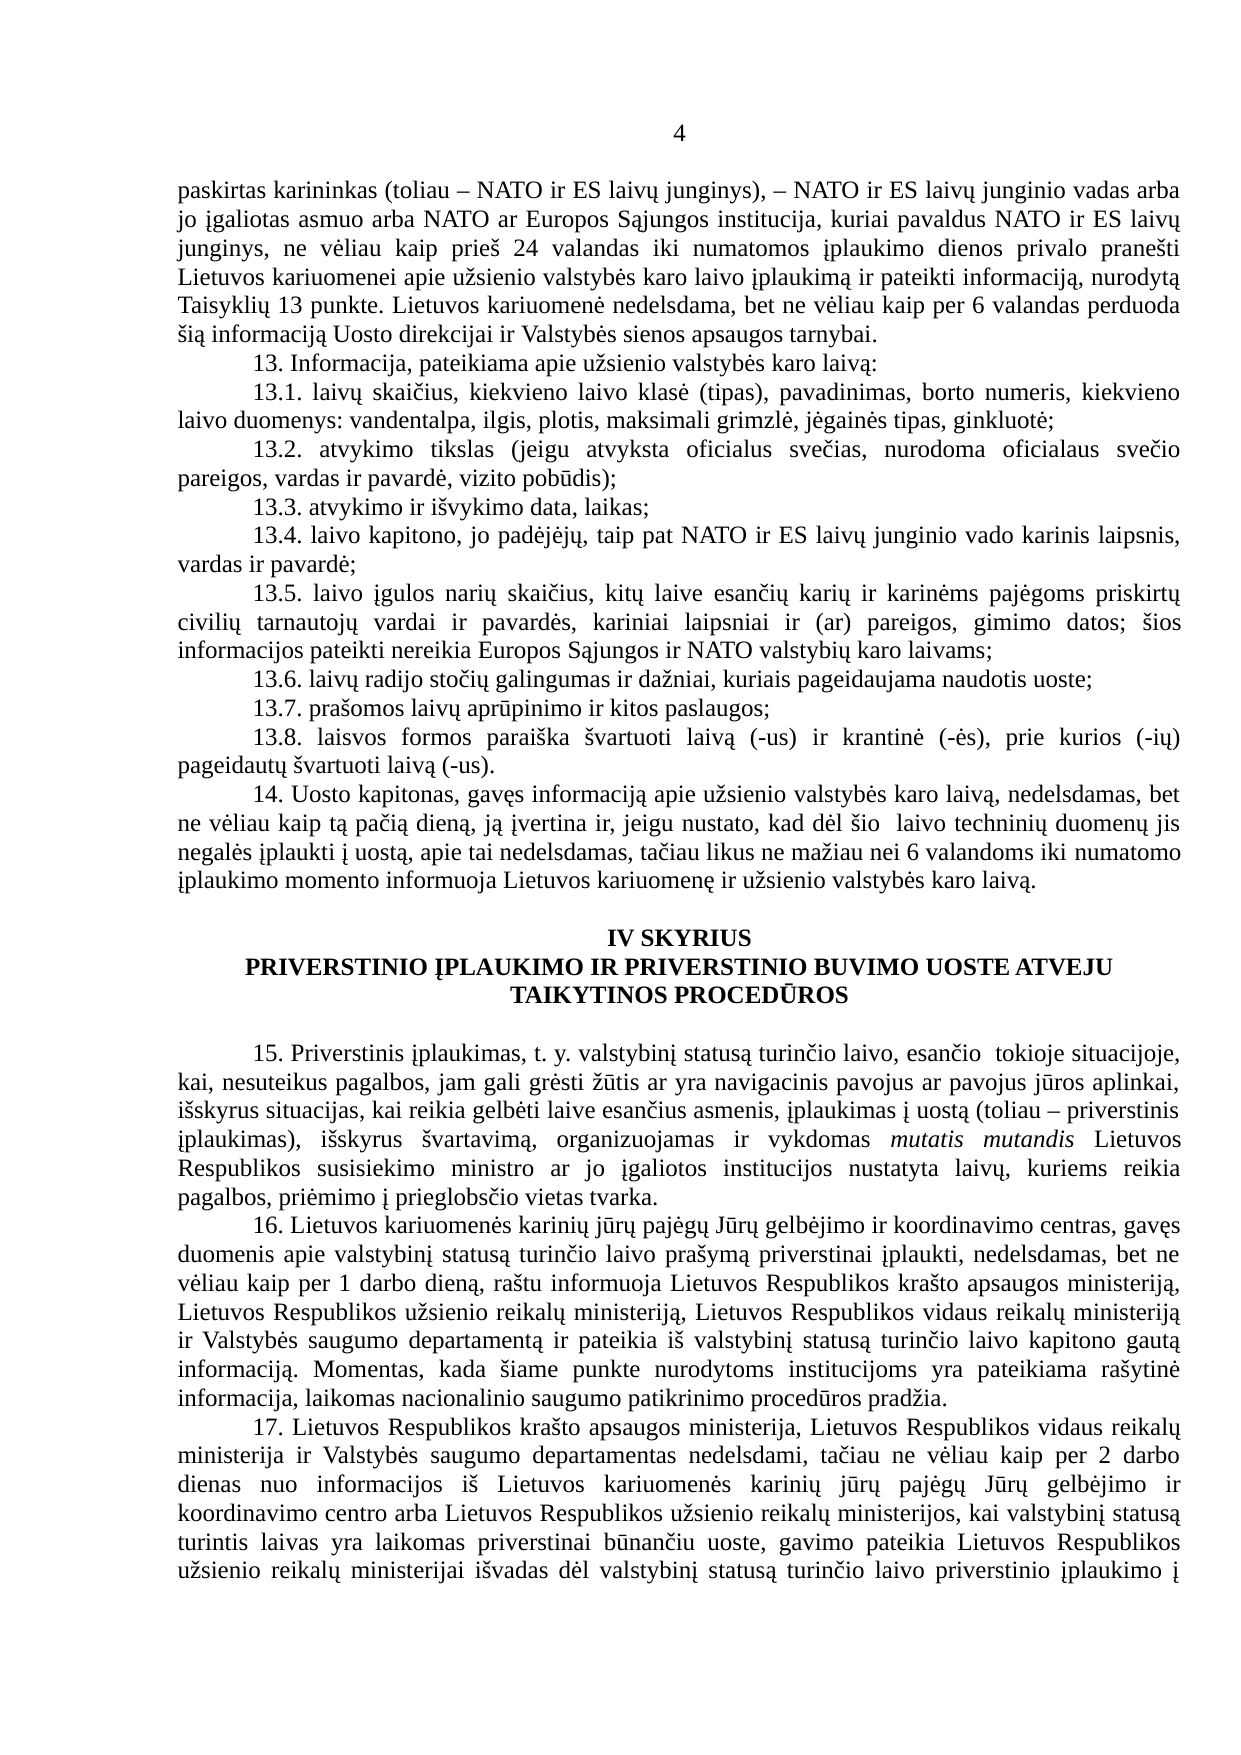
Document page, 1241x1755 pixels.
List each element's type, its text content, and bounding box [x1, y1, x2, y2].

text 13.3. atvykimo ir išvykimo data, laikas; [177, 492, 1181, 521]
text PRIVERSTINIO ĮPLAUKIMO IR PRIVERSTINIO BUVIMO UOSTE ATVEJU TAIKYTINOS PROCEDŪROS [177, 952, 1181, 1009]
text 13. Informacija, pateikiama apie užsienio valstybės karo laivą: [177, 348, 1181, 377]
text 13.2. atvykimo tikslas (jeigu atvyksta oficialus svečias, nurodoma oficialaus svečio pareigos, vardas ir pavardė, vizito pobūdis); [177, 434, 1181, 492]
text 15. Priverstinis įplaukimas, t. y. valstybinį statusą turinčio laivo, esančio tokioje situacijoje, kai, nesuteikus pagalbos, jam gali grėsti žūtis ar yra navigacinis pavojus ar pavojus jūros aplinkai, išskyrus situacijas, kai reikia gelbėti laive esančius asmenis, įplaukimas į uostą (toliau – priverstinis įplaukimas), išskyrus švartavimą, organizuojamas ir vykdomas mutatis mutandis Lietuvos Respublikos susisiekimo ministro ar jo įgaliotos institucijos nustatyta laivų, kuriems reikia pagalbos, priėmimo į prieglobsčio vietas tvarka. [177, 1038, 1181, 1211]
text 17. Lietuvos Respublikos krašto apsaugos ministerija, Lietuvos Respublikos vidaus reikalų ministerija ir Valstybės saugumo departamentas nedelsdami, tačiau ne vėliau kaip per 2 darbo dienas nuo informacijos iš Lietuvos kariuomenės karinių jūrų pajėgų Jūrų gelbėjimo ir koordinavimo centro arba Lietuvos Respublikos užsienio reikalų ministerijos, kai valstybinį statusą turintis laivas yra laikomas priverstinai būnančiu uoste, gavimo pateikia Lietuvos Respublikos užsienio reikalų ministerijai išvadas dėl valstybinį statusą turinčio laivo priverstinio įplaukimo į [177, 1412, 1181, 1584]
text 13.4. laivo kapitono, jo padėjėjų, taip pat NATO ir ES laivų junginio vado karinis laipsnis, vardas ir pavardė; [177, 521, 1181, 578]
text 13.5. laivo įgulos narių skaičius, kitų laive esančių karių ir karinėms pajėgoms priskirtų civilių tarnautojų vardai ir pavardės, kariniai laipsniai ir (ar) pareigos, gimimo datos; šios informacijos pateikti nereikia Europos Sąjungos ir NATO valstybių karo laivams; [177, 578, 1181, 664]
text paskirtas karininkas (toliau – NATO ir ES laivų junginys), – NATO ir ES laivų junginio vadas arba jo įgaliotas asmuo arba NATO ar Europos Sąjungos institucija, kuriai pavaldus NATO ir ES laivų junginys, ne vėliau kaip prieš 24 valandas iki numatomos įplaukimo dienos privalo pranešti Lietuvos kariuomenei apie užsienio valstybės karo laivo įplaukimą ir pateikti informaciją, nurodytą Taisyklių 13 punkte. Lietuvos kariuomenė nedelsdama, bet ne vėliau kaip per 6 valandas perduoda šią informaciją Uosto direkcijai ir Valstybės sienos apsaugos tarnybai. [177, 176, 1181, 348]
text 16. Lietuvos kariuomenės karinių jūrų pajėgų Jūrų gelbėjimo ir koordinavimo centras, gavęs duomenis apie valstybinį statusą turinčio laivo prašymą priverstinai įplaukti, nedelsdamas, bet ne vėliau kaip per 1 darbo dieną, raštu informuoja Lietuvos Respublikos krašto apsaugos ministeriją, Lietuvos Respublikos užsienio reikalų ministeriją, Lietuvos Respublikos vidaus reikalų ministeriją ir Valstybės saugumo departamentą ir pateikia iš valstybinį statusą turinčio laivo kapitono gautą informaciją. Momentas, kada šiame punkte nurodytoms institucijoms yra pateikiama rašytinė informacija, laikomas nacionalinio saugumo patikrinimo procedūros pradžia. [177, 1211, 1181, 1412]
text 13.6. laivų radijo stočių galingumas ir dažniai, kuriais pageidaujama naudotis uoste; [177, 664, 1181, 693]
text 13.1. laivų skaičius, kiekvieno laivo klasė (tipas), pavadinimas, borto numeris, kiekvieno laivo duomenys: vandentalpa, ilgis, plotis, maksimali grimzlė, jėgainės tipas, ginkluotė; [177, 377, 1181, 434]
text 14. Uosto kapitonas, gavęs informaciją apie užsienio valstybės karo laivą, nedelsdamas, bet ne vėliau kaip tą pačią dieną, ją įvertina ir, jeigu nustato, kad dėl šio laivo techninių duomenų jis negalės įplaukti į uostą, apie tai nedelsdamas, tačiau likus ne mažiau nei 6 valandoms iki numatomo įplaukimo momento informuoja Lietuvos kariuomenę ir užsienio valstybės karo laivą. [177, 779, 1181, 894]
text 13.7. prašomos laivų aprūpinimo ir kitos paslaugos; [177, 693, 1181, 722]
text IV SKYRIUS [177, 923, 1181, 952]
text 13.8. laisvos formos paraiška švartuoti laivą (-us) ir krantinė (-ės), prie kurios (-ių) pageidautų švartuoti laivą (-us). [177, 722, 1181, 779]
